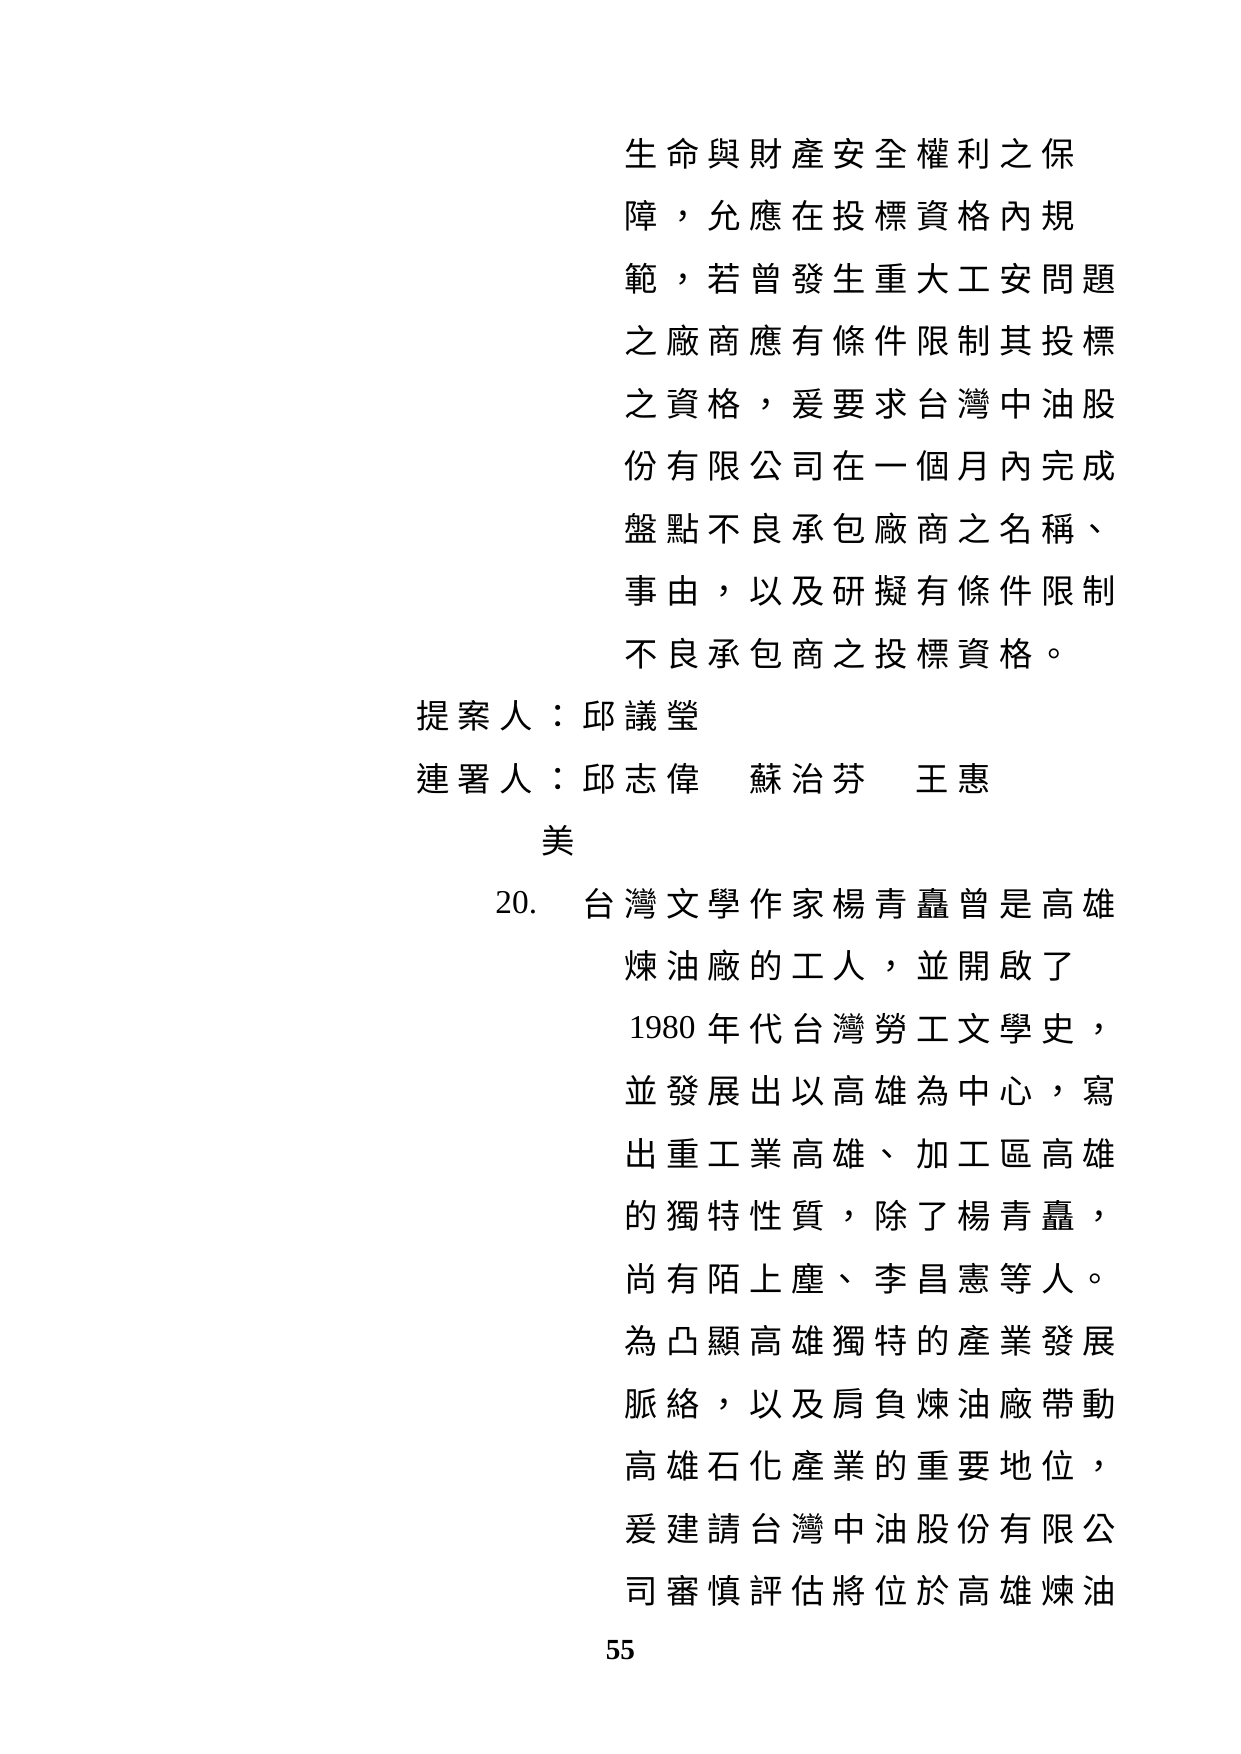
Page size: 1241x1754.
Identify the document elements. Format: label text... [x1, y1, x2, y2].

text 提案人：邱議瑩 [397, 673, 1016, 735]
text 連署人：邱志偉 蘇治芬 王惠美 [397, 735, 1016, 860]
list 生命與財產安全權利之保障，允應在投標資格內規範，若曾發生重大工安問題之廠商應有條件限制其投標之資格，爰要求台灣中油股份有限公司在一個月內完成盤點不良承包廠商之名稱、事由，以及研擬有條件限制不良承包商之投標資格。 [489, 110, 1120, 673]
list 台灣文學作家楊青矗曾是高雄煉油廠的工人，並開啟了1980年代台灣勞工文學史，並發展出以高雄為中心，寫出重工業高雄、加工區高雄的獨特性質，除了楊青矗，尚有陌上塵、李昌憲等人。為凸顯高雄獨特的產業發展脈絡，以及肩負煉油廠帶動高雄石化產業的重要地位，爰建請台灣中油股份有限公司審慎評估將位於高雄煉油 [489, 860, 1120, 1610]
